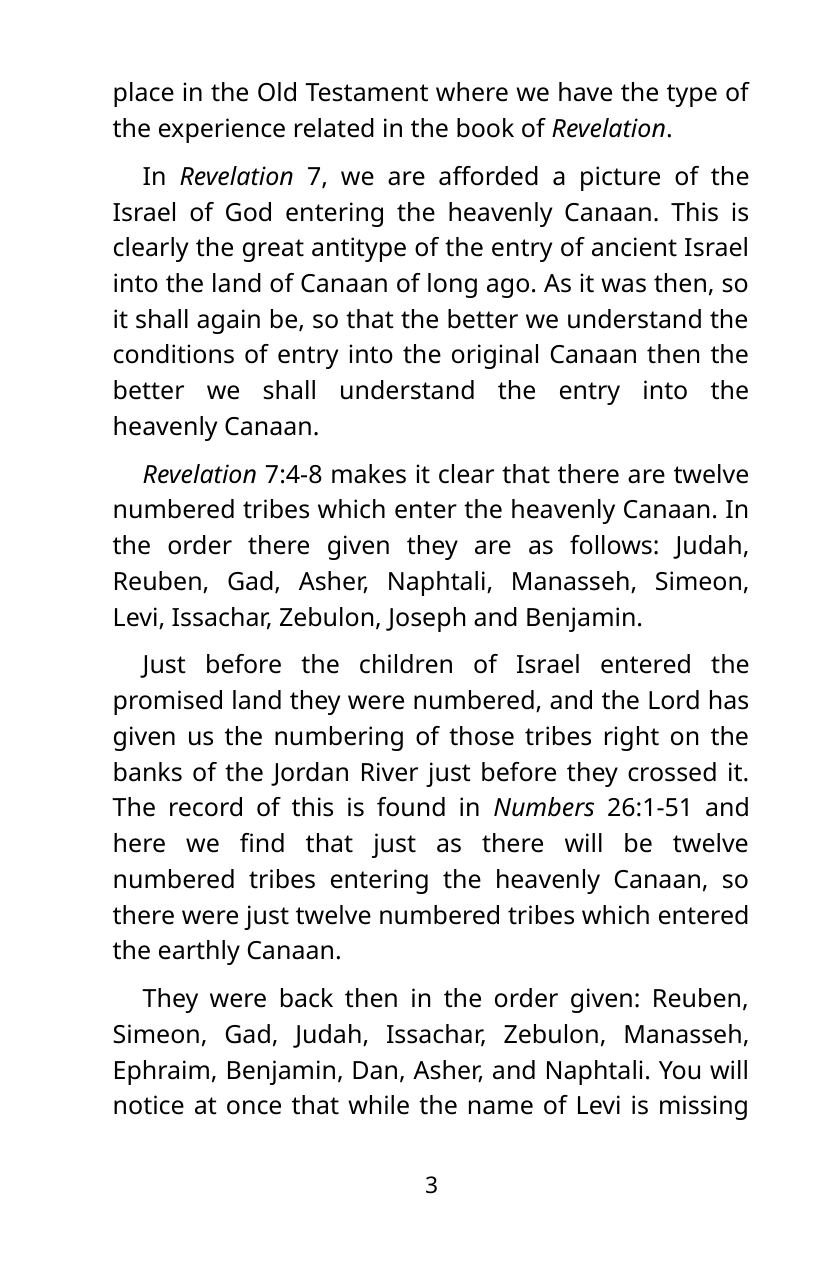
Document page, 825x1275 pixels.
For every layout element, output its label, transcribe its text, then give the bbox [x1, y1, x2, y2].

text place in the Old Testament where we have the type of the experience related in the book of Revelation. [112, 75, 750, 145]
text In Revelation 7, we are afforded a picture of the Israel of God entering the heavenly Canaan. This is clearly the great antitype of the entry of ancient Israel into the land of Canaan of long ago. As it was then, so it shall again be, so that the better we understand the conditions of entry into the original Canaan then the better we shall understand the entry into the heavenly Canaan. [112, 158, 750, 443]
text They were back then in the order given: Reuben, Simeon, Gad, Judah, Issachar, Zebulon, Manasseh, Ephraim, Benjamin, Dan, Asher, and Naphtali. You will notice at once that while the name of Levi is missing [112, 981, 750, 1122]
text Just before the children of Israel entered the promised land they were numbered, and the Lord has given us the numbering of those tribes right on the banks of the Jordan River just before they crossed it. The record of this is found in Numbers 26:1-51 and here we find that just as there will be twelve numbered tribes entering the heavenly Canaan, so there were just twelve numbered tribes which entered the earthly Canaan. [112, 647, 750, 967]
text Revelation 7:4-8 makes it clear that there are twelve numbered tribes which enter the heavenly Canaan. In the order there given they are as follows: Judah, Reuben, Gad, Asher, Naphtali, Manasseh, Simeon, Levi, Issachar, Zebulon, Joseph and Benjamin. [112, 456, 750, 633]
